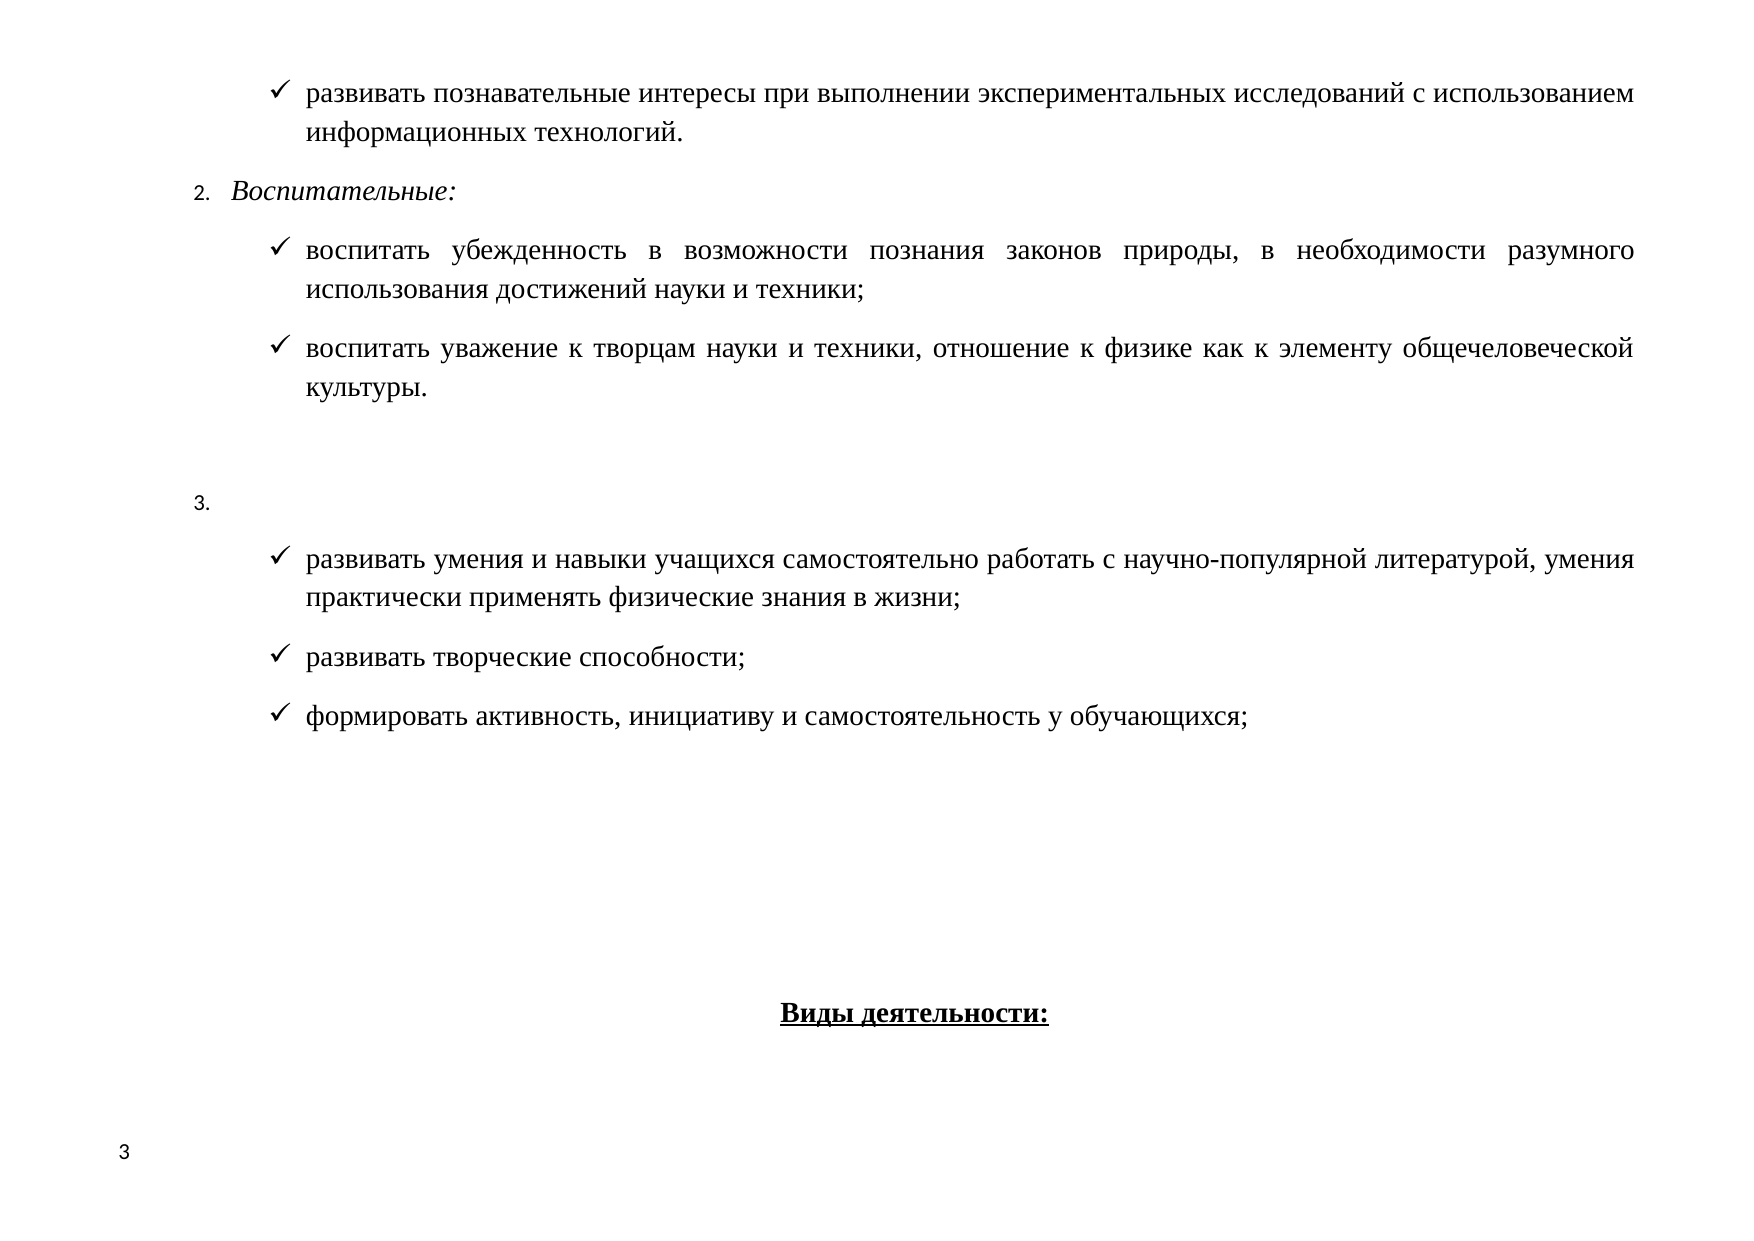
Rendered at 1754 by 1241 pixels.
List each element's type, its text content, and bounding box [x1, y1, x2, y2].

list воспитать уважение к творцам науки и техники, отношение к физике как к элементу общечеловеческой культуры. [268, 330, 1636, 403]
list развивать умения и навыки учащихся самостоятельно работать с научно-популярной литературой, умения практически применять физические знания в жизни; [268, 541, 1636, 613]
list формировать активность, инициативу и самостоятельность у обучающихся; [268, 698, 1636, 732]
list воспитать убежденность в возможности познания законов природы, в необходимости разумного использования достижений науки и техники; [268, 232, 1636, 304]
text Виды деятельности: [193, 995, 1636, 1029]
list развивать познавательные интересы при выполнении экспериментальных исследований с использованием информационных технологий. [268, 75, 1636, 147]
list развивать творческие способности; [268, 639, 1636, 672]
list Воспитательные: [193, 173, 1636, 207]
